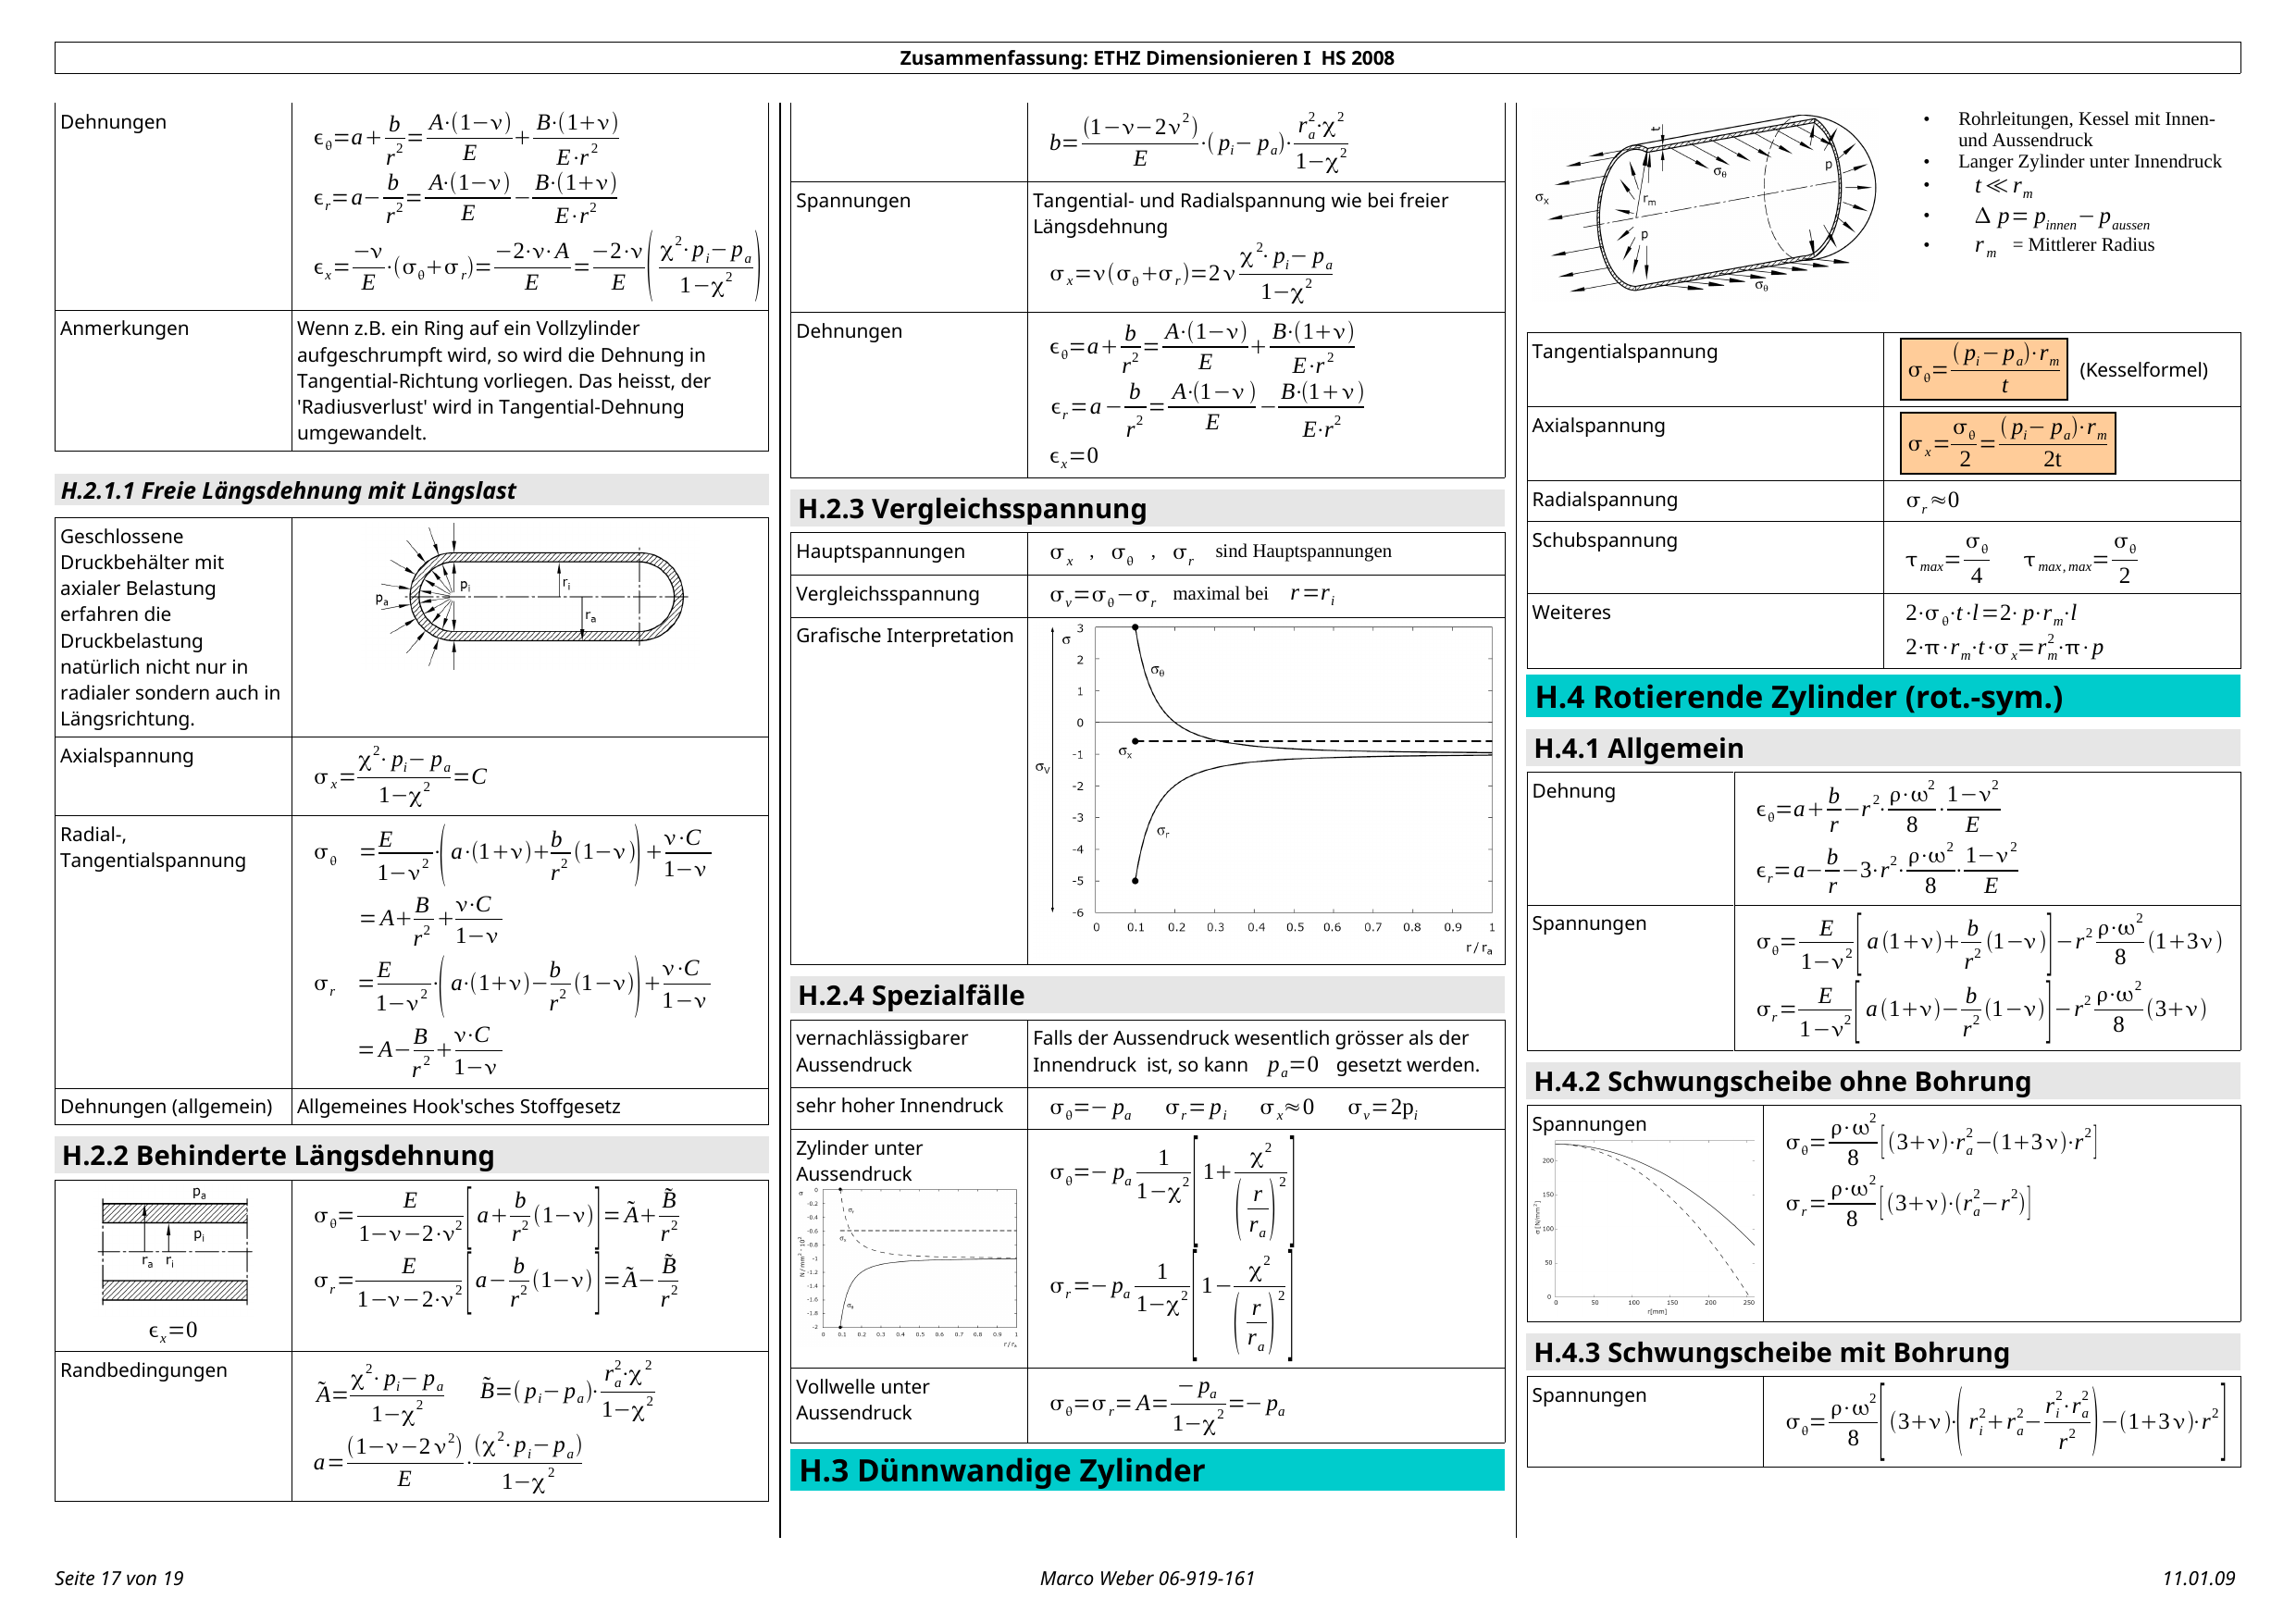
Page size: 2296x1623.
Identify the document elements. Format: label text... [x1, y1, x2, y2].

table_cell [292, 103, 768, 310]
table_cell Weiteres [1528, 594, 1883, 668]
table_cell [1884, 407, 2240, 480]
table_cell Axialspannung [1528, 407, 1883, 480]
table_cell Wenn z.B. ein Ring auf ein Vollzylinder aufgeschrumpft wird, so wird die Dehnung in Tangential-Richtung vorliegen. Das heisst, der 'Radiusverlust' wird in Tangential-Dehnung umgewandelt. [292, 311, 768, 451]
table_cell [292, 1352, 768, 1501]
table_header Tangentialspannung [1528, 333, 1883, 406]
table_cell [1028, 313, 1505, 477]
table_header Dehnung [1528, 773, 1733, 905]
subtitle Allgemein [1526, 729, 2240, 766]
subtitle Behinderte Längsdehnung [55, 1136, 769, 1173]
table_cell [292, 737, 768, 815]
table_cell Spannungen [791, 182, 1027, 312]
table_cell [1735, 906, 2240, 1050]
subtitle Schwungscheibe ohne Bohrung [1526, 1062, 2240, 1099]
table_cell [1028, 1369, 1505, 1443]
table_cell Dehnungen [791, 313, 1027, 477]
table_cell sehr hoher Innendruck [791, 1088, 1027, 1129]
table_cell Vergleichsspannung [791, 576, 1027, 617]
table_cell [1884, 594, 2240, 668]
table_header vernachlässigbarer Aussendruck [791, 1021, 1027, 1087]
table_header Falls der Aussendruck wesentlich grösser als der Innendruck ist, so kanngesetzt werden. [1028, 1021, 1505, 1087]
table_cell [1884, 481, 2240, 521]
table_cell maximal bei [1028, 576, 1505, 617]
table_cell Radialspannung [1528, 481, 1883, 521]
table_header [1764, 1106, 2240, 1321]
subtitle Freie Längsdehnung mit Längslast [55, 474, 769, 505]
subtitle Rotierende Zylinder (rot.-sym.) [1526, 675, 2240, 717]
table_cell [1028, 618, 1505, 964]
table_header [1764, 1377, 2240, 1467]
table_cell Allgemeines Hook'sches Stoffgesetz [292, 1089, 768, 1124]
table_header Hauptspannungen [791, 533, 1027, 575]
table_cell Radial-, Tangentialspannung [56, 816, 292, 1088]
table_cell Anmerkungen [56, 311, 292, 451]
table_header [292, 1181, 768, 1351]
table_header [1527, 103, 1883, 332]
table_cell Tangential- und Radialspannung wie bei freier Längsdehnung [1028, 182, 1505, 312]
subtitle Dünnwandige Zylinder [790, 1449, 1505, 1491]
table_cell Spannungen [1528, 906, 1733, 1050]
subtitle Vergleichsspannung [790, 489, 1505, 527]
table_cell Randbedingungen [56, 1352, 292, 1501]
table_header Rohrleitungen, Kessel mit Innen- und Aussendruck Langer Zylinder unter Innendruck = Mittlerer Radius [1883, 103, 2240, 332]
table_cell Vollwelle unter Aussendruck [791, 1369, 1027, 1443]
table_cell Axialspannung [56, 737, 292, 815]
table_header Geschlossene Druckbehälter mit axialer Belastung erfahren die Druckbelastung natürlich nicht nur in radialer sondern auch in Längsrichtung. [56, 518, 292, 737]
table_cell [791, 103, 1027, 181]
table_cell Schubspannung [1528, 522, 1883, 593]
table_cell [292, 816, 768, 1088]
table_cell Dehnungen (allgemein) [56, 1089, 292, 1124]
table_header Spannungen [1528, 1106, 1763, 1321]
table_header (Kesselformel) [1884, 333, 2240, 406]
subtitle Spezialfälle [790, 976, 1505, 1013]
table_header [56, 1181, 292, 1351]
table_header ,, sind Hauptspannungen [1028, 533, 1505, 575]
table_cell [1028, 103, 1505, 181]
table_cell Grafische Interpretation [791, 618, 1027, 964]
table_cell Zylinder unter Aussendruck [791, 1130, 1027, 1368]
table_cell Dehnungen [56, 103, 292, 310]
table_cell [1028, 1088, 1505, 1129]
subtitle Schwungscheibe mit Bohrung [1526, 1333, 2240, 1370]
table_header [1735, 773, 2240, 905]
table_cell [1028, 1130, 1505, 1368]
table_header Spannungen [1528, 1377, 1763, 1467]
table_cell [1884, 522, 2240, 593]
table_header [292, 518, 768, 737]
